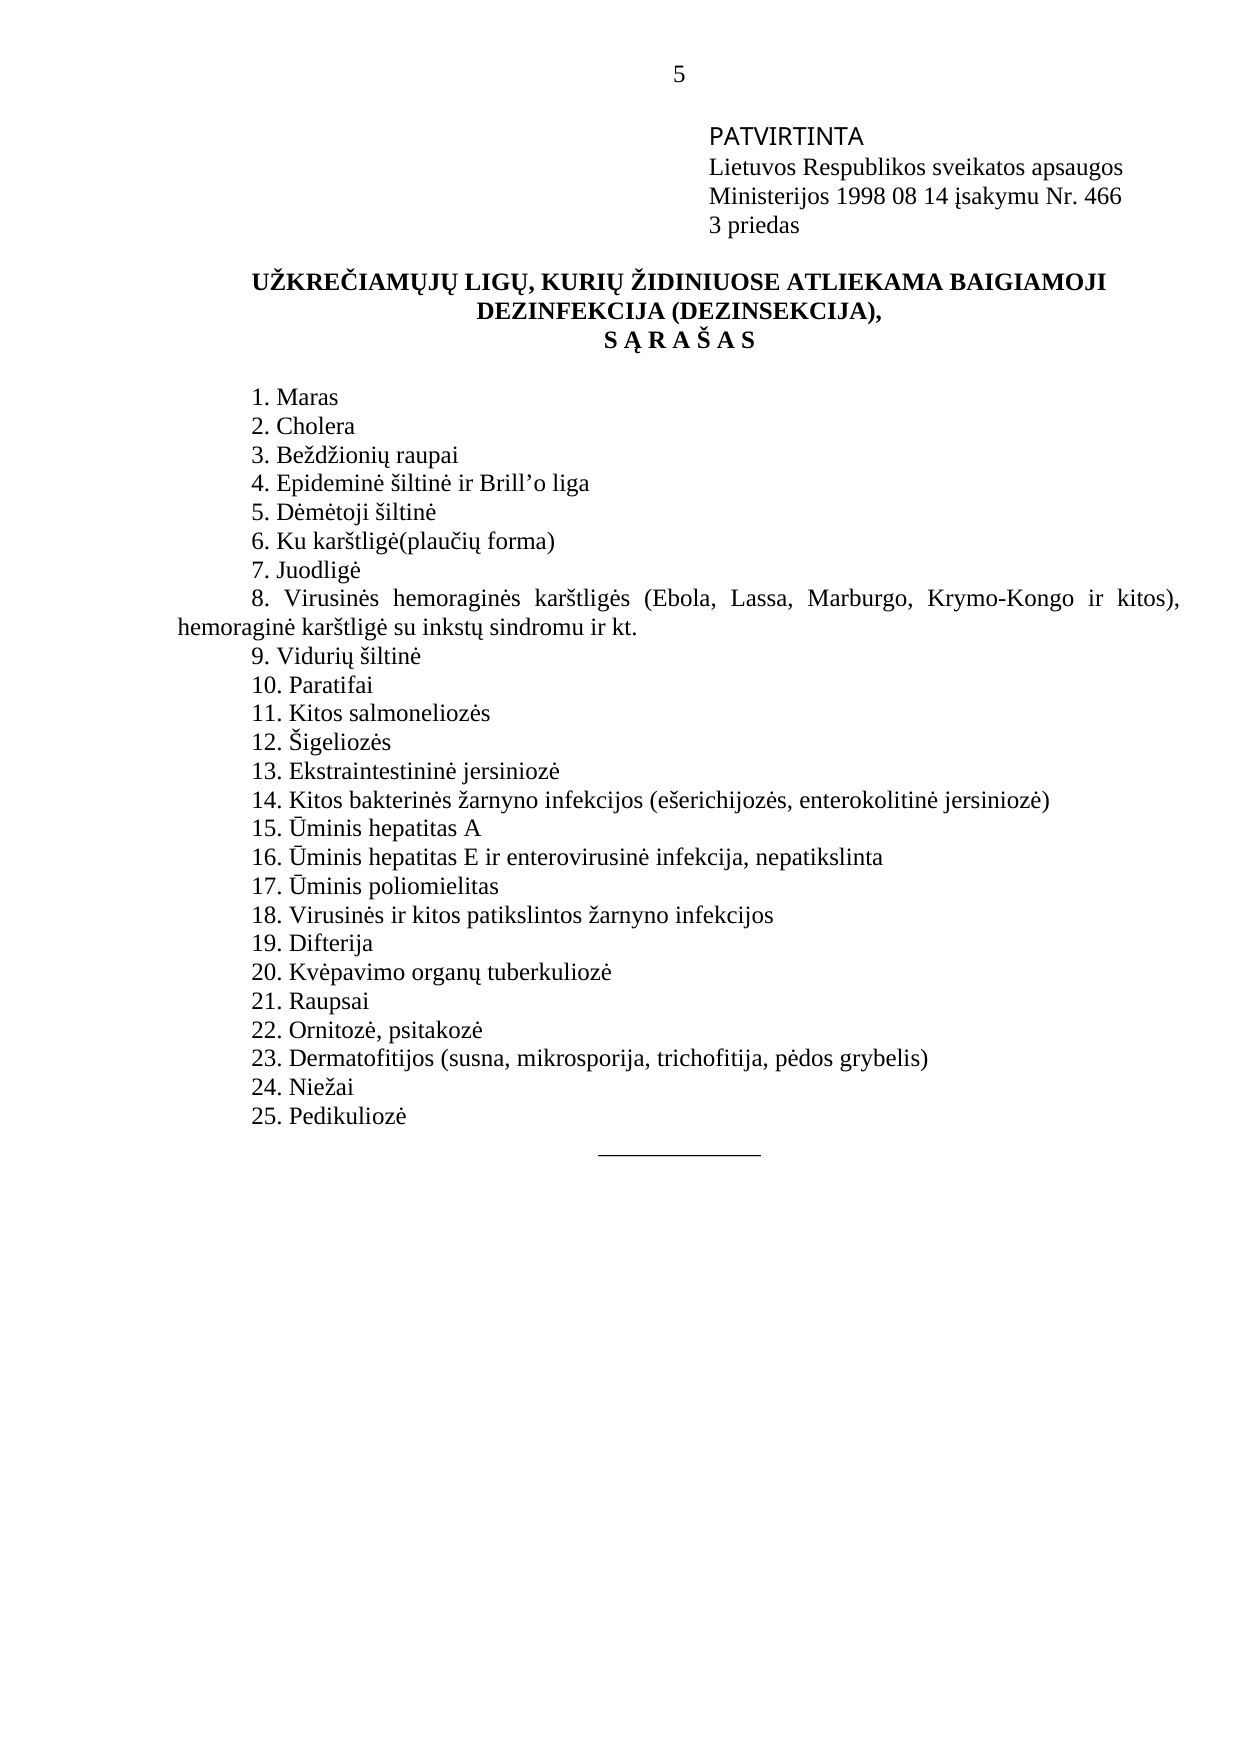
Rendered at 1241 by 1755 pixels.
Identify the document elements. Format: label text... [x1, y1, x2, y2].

text 16. Ūminis hepatitas E ir enterovirusinė infekcija, nepatikslinta [177, 842, 1181, 871]
text 20. Kvėpavimo organų tuberkuliozė [177, 957, 1181, 986]
text _____________ [177, 1130, 1181, 1158]
text Lietuvos Respublikos sveikatos apsaugos [177, 152, 1181, 181]
text 11. Kitos salmoneliozės [177, 698, 1181, 727]
text 15. Ūminis hepatitas A [177, 813, 1181, 842]
text 1. Maras [177, 382, 1181, 411]
text 13. Ekstraintestininė jersiniozė [177, 756, 1181, 785]
text 2. Cholera [177, 411, 1181, 440]
text 12. Šigeliozės [177, 727, 1181, 756]
text 10. Paratifai [177, 670, 1181, 698]
text 5. Dėmėtoji šiltinė [177, 497, 1181, 526]
text 21. Raupsai [177, 986, 1181, 1015]
text 3 priedas [177, 210, 1181, 238]
text 7. Juodligė [177, 555, 1181, 583]
text 22. Ornitozė, psitakozė [177, 1015, 1181, 1043]
text 14. Kitos bakterinės žarnyno infekcijos (ešerichijozės, enterokolitinė jersiniozė) [177, 785, 1181, 813]
text 17. Ūminis poliomielitas [177, 871, 1181, 900]
text 18. Virusinės ir kitos patikslintos žarnyno infekcijos [177, 900, 1181, 928]
text 8. Virusinės hemoraginės karštligės (Ebola, Lassa, Marburgo, Krymo-Kongo ir kitos), hemoraginė karštligė su inkstų sindromu ir kt. [177, 583, 1181, 641]
text 6. Ku karštligė(plaučių forma) [177, 526, 1181, 555]
text 9. Vidurių šiltinė [177, 641, 1181, 670]
text PATVIRTINTA [177, 118, 1181, 152]
text 24. Niežai [177, 1072, 1181, 1101]
text 23. Dermatofitijos (susna, mikrosporija, trichofitija, pėdos grybelis) [177, 1043, 1181, 1072]
text 25. Pedikuliozė [177, 1101, 1181, 1130]
text 3. Beždžionių raupai [177, 440, 1181, 468]
text Ministerijos 1998 08 14 įsakymu Nr. 466 [177, 181, 1181, 210]
text 19. Difterija [177, 928, 1181, 957]
text s ą r a š a s [177, 325, 1181, 353]
text Užkrečiamųjų ligų, kurių židiniuose atliekama baigiamoji dezinfekcija (dezinsekcija), [177, 267, 1181, 325]
text 4. Epideminė šiltinė ir Brill’o liga [177, 468, 1181, 497]
